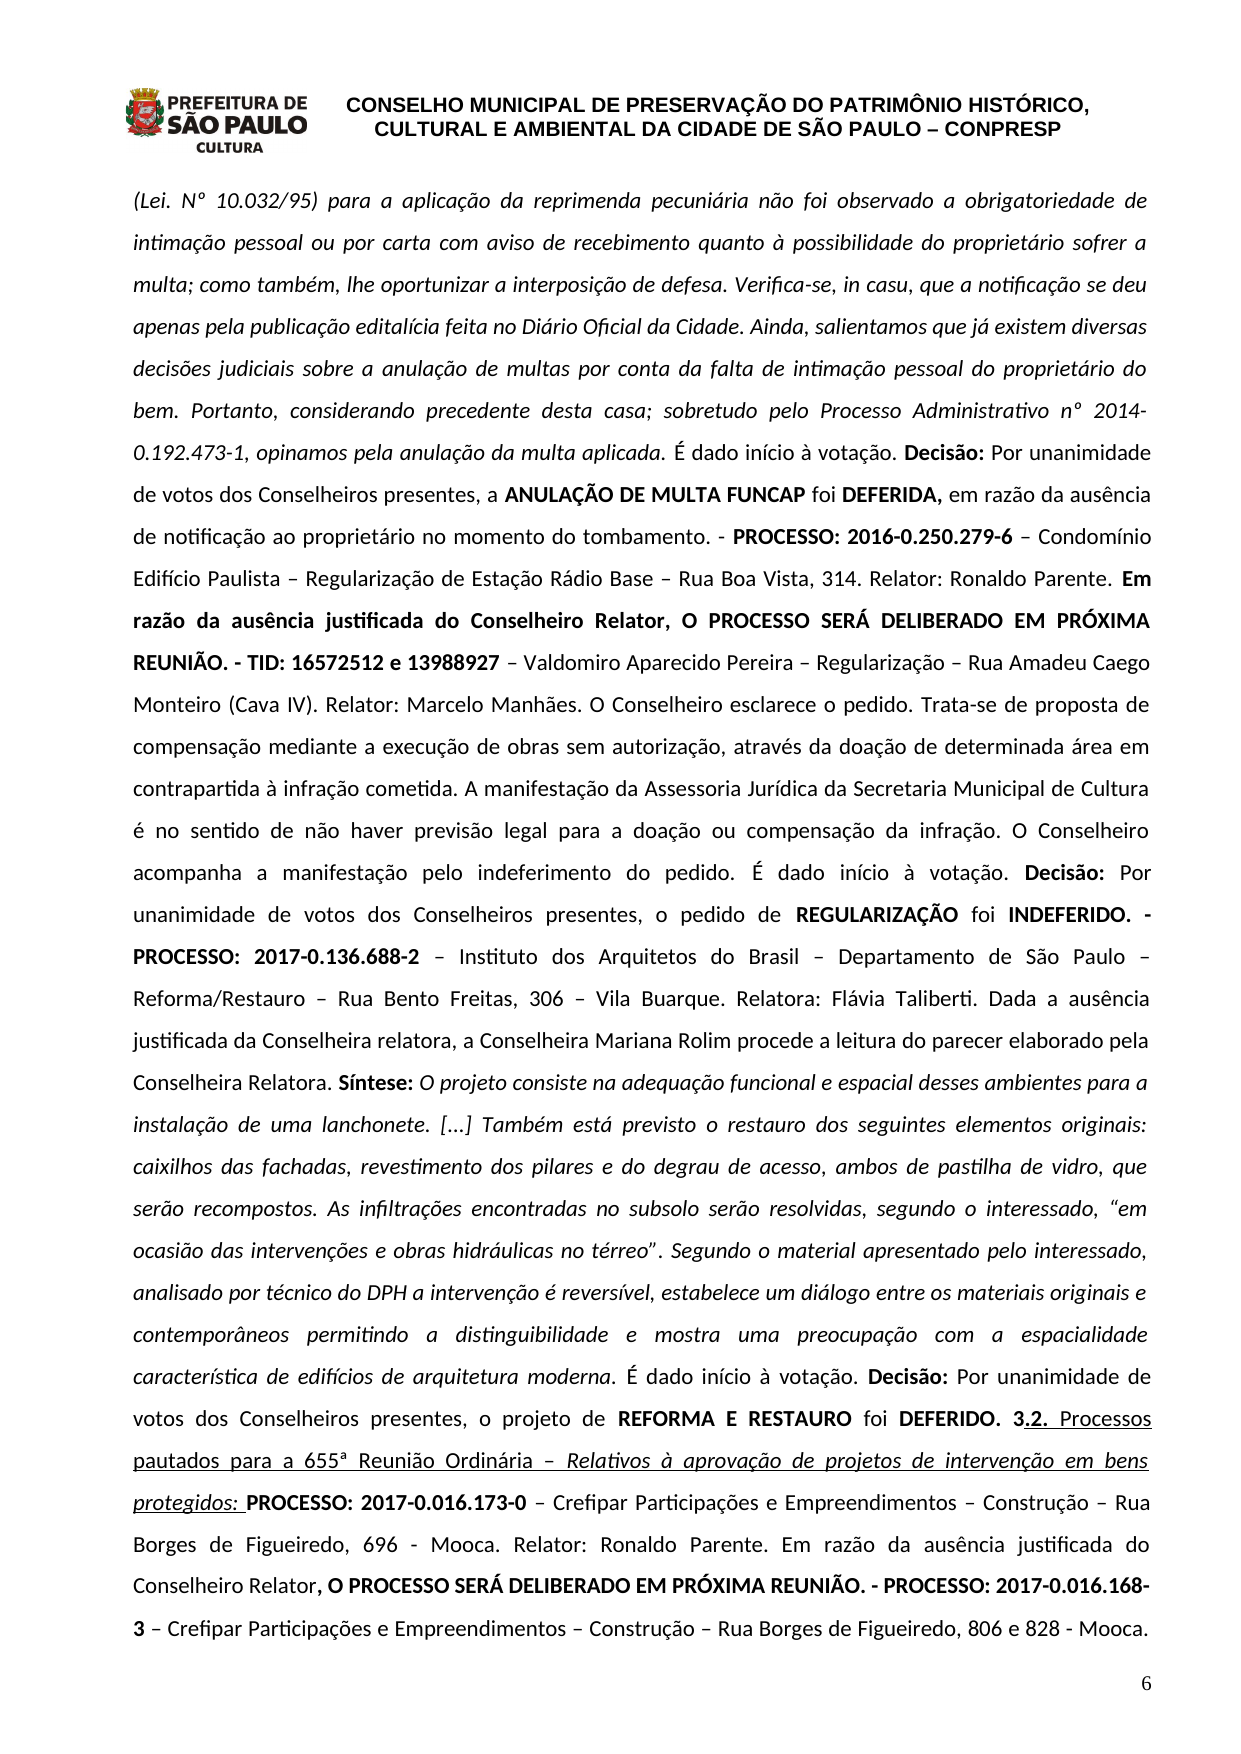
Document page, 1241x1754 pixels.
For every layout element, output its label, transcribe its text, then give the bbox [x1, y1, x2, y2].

text (Lei. Nº 10.032/95) para a aplicação da reprimenda pecuniária não foi observado a obrigatoriedade de intimação pessoal ou por carta com aviso de recebimento quanto à possibilidade do proprietário sofrer a multa; como também, lhe oportunizar a interposição de defesa. Verifica-se, in casu, que a notificação se deu apenas pela publicação editalícia feita no Diário Oficial da Cidade. Ainda, salientamos que já existem diversas decisões judiciais sobre a anulação de multas por conta da falta de intimação pessoal do proprietário do bem. Portanto, considerando precedente desta casa; sobretudo pelo Processo Administrativo nº 2014-0.192.473-1, opinamos pela anulação da multa aplicada. É dado início à votação. Decisão: Por unanimidade de votos dos Conselheiros presentes, a ANULAÇÃO DE MULTA FUNCAP foi DEFERIDA, em razão da ausência de notificação ao proprietário no momento do tombamento. - PROCESSO: 2016-0.250.279-6 – Condomínio Edifício Paulista – Regularização de Estação Rádio Base – Rua Boa Vista, 314. Relator: Ronaldo Parente. Em razão da ausência justificada do Conselheiro Relator, O PROCESSO SERÁ DELIBERADO EM PRÓXIMA REUNIÃO. - TID: 16572512 e 13988927 – Valdomiro Aparecido Pereira – Regularização – Rua Amadeu Caego Monteiro (Cava IV). Relator: Marcelo Manhães. O Conselheiro esclarece o pedido. Trata-se de proposta de compensação mediante a execução de obras sem autorização, através da doação de determinada área em contrapartida à infração cometida. A manifestação da Assessoria Jurídica da Secretaria Municipal de Cultura é no sentido de não haver previsão legal para a doação ou compensação da infração. O Conselheiro acompanha a manifestação pelo indeferimento do pedido. É dado início à votação. Decisão: Por unanimidade de votos dos Conselheiros presentes, o pedido de REGULARIZAÇÃO foi INDEFERIDO. - PROCESSO: 2017-0.136.688-2 – Instituto dos Arquitetos do Brasil – Departamento de São Paulo – Reforma/Restauro – Rua Bento Freitas, 306 – Vila Buarque. Relatora: Flávia Taliberti. Dada a ausência justificada da Conselheira relatora, a Conselheira Mariana Rolim procede a leitura do parecer elaborado pela Conselheira Relatora. Síntese: O projeto consiste na adequação funcional e espacial desses ambientes para a instalação de uma lanchonete. [...] Também está previsto o restauro dos seguintes elementos originais: caixilhos das fachadas, revestimento dos pilares e do degrau de acesso, ambos de pastilha de vidro, que serão recompostos. As infiltrações encontradas no subsolo serão resolvidas, segundo o interessado, “em ocasião das intervenções e obras hidráulicas no térreo”. Segundo o material apresentado pelo interessado, analisado por técnico do DPH a intervenção é reversível, estabelece um diálogo entre os materiais originais e contemporâneos permitindo a distinguibilidade e mostra uma preocupação com a espacialidade característica de edifícios de arquitetura moderna. É dado início à votação. Decisão: Por unanimidade de votos dos Conselheiros presentes, o projeto de REFORMA E RESTAURO foi DEFERIDO. 3.2. Processos pautados para a 655ª Reunião Ordinária – Relativos à aprovação de projetos de intervenção em bens protegidos: PROCESSO: 2017-0.016.173-0 – Crefipar Participações e Empreendimentos – Construção – Rua Borges de Figueiredo, 696 - Mooca. Relator: Ronaldo Parente. Em razão da ausência justificada do Conselheiro Relator, O PROCESSO SERÁ DELIBERADO EM PRÓXIMA REUNIÃO. - PROCESSO: 2017-0.016.168-3 – Crefipar Participações e Empreendimentos – Construção – Rua Borges de Figueiredo, 806 e 828 - Mooca. [133, 186, 1152, 1642]
